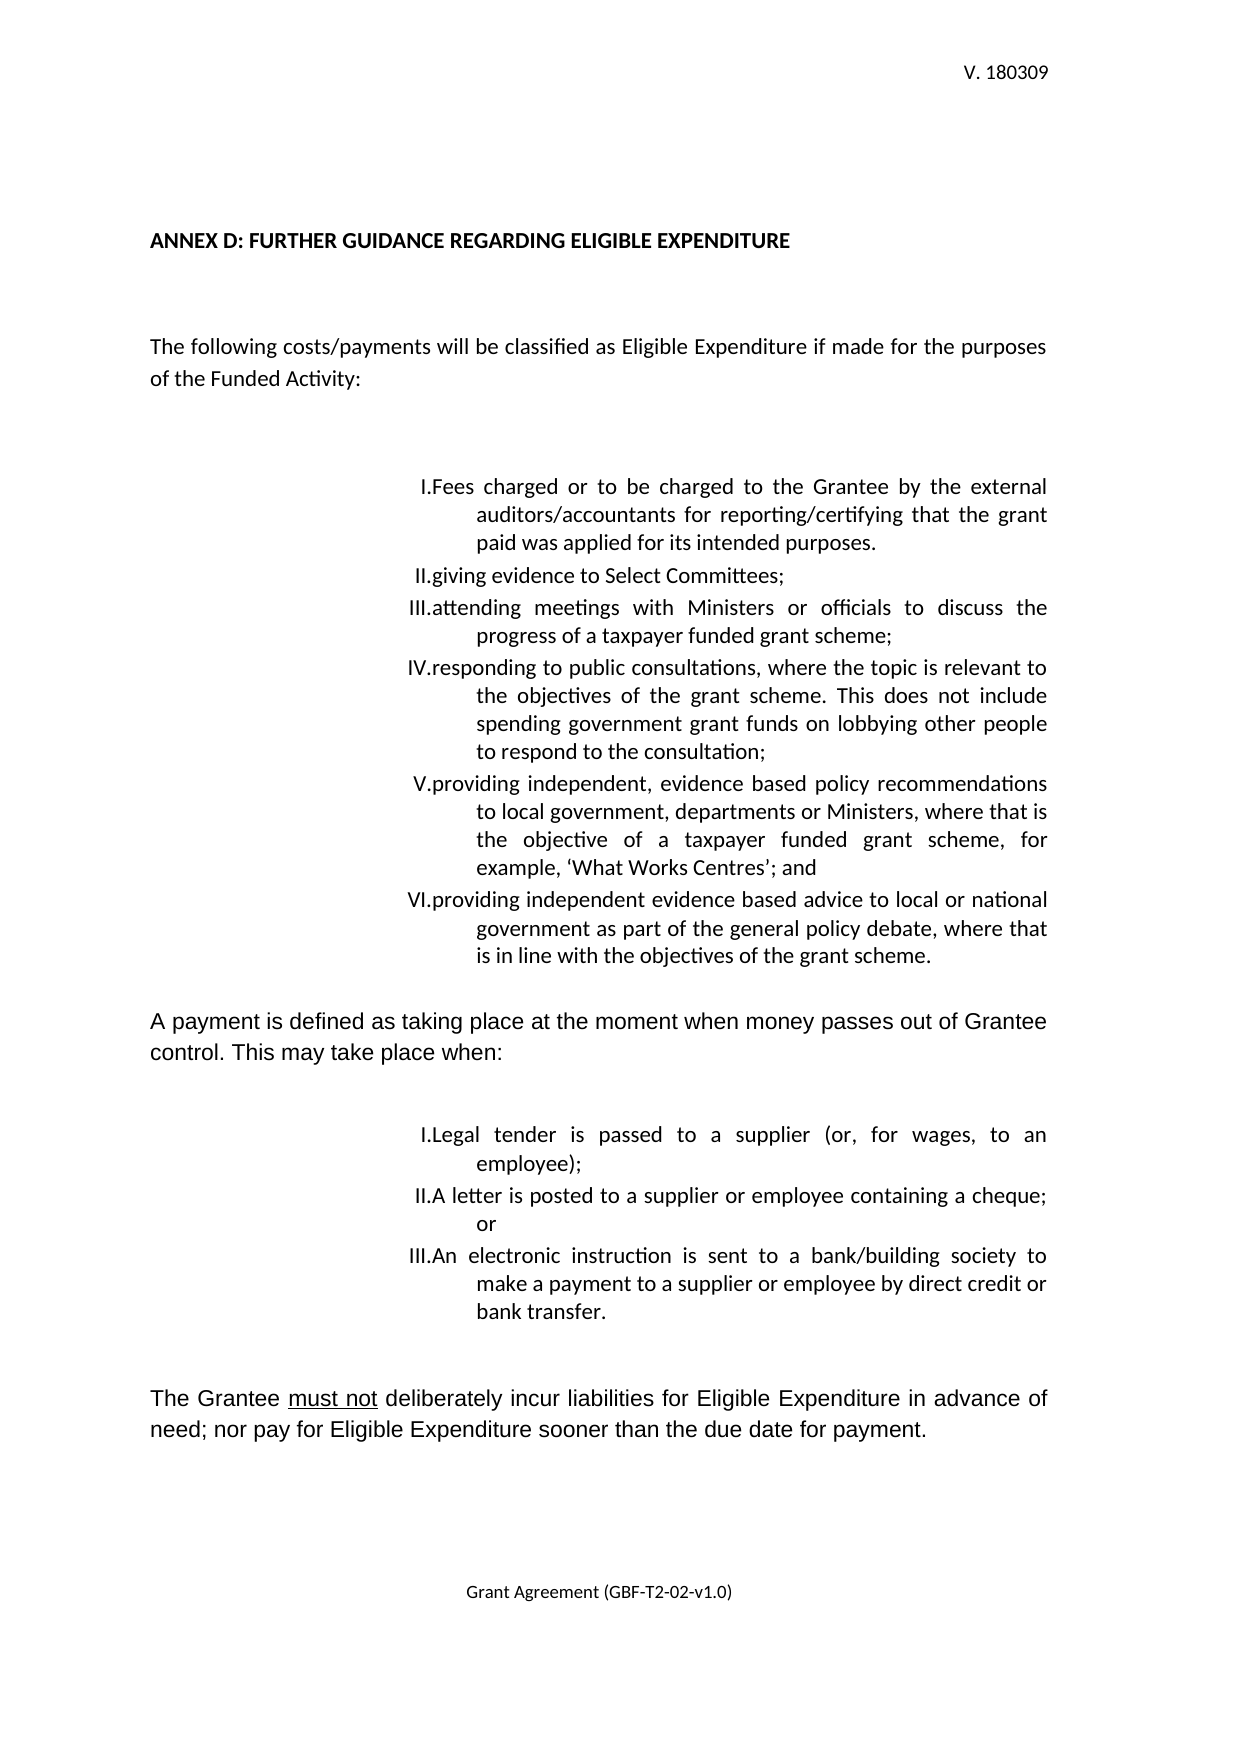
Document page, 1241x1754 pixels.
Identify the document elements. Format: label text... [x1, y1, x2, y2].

text A payment is defined as taking place at the moment when money passes out of Grantee control. This may take place when: [150, 1003, 1048, 1066]
list providing independent evidence based advice to local or national government as part of the general policy debate, where that is in line with the objectives of the grant scheme. [357, 886, 1048, 970]
list The following costs/payments will be classified as Eligible Expenditure if made for the purposes of the Funded Activity: [150, 332, 1048, 392]
list Legal tender is passed to a supplier (or, for wages, to an employee); [357, 1121, 1048, 1177]
list attending meetings with Ministers or officials to discuss the progress of a taxpayer funded grant scheme; [357, 593, 1048, 649]
list providing independent, evidence based policy recommendations to local government, departments or Ministers, where that is the objective of a taxpayer funded grant scheme, for example, ‘What Works Centres’; and [357, 769, 1048, 881]
text The Grantee must not deliberately incur liabilities for Eligible Expenditure in advance of need; nor pay for Eligible Expenditure sooner than the due date for payment. [150, 1380, 1048, 1443]
list Fees charged or to be charged to the Grantee by the external auditors/accountants for reporting/certifying that the grant paid was applied for its intended purposes. [357, 472, 1048, 557]
list responding to public consultations, where the topic is relevant to the objectives of the grant scheme. This does not include spending government grant funds on lobbying other people to respond to the consultation; [357, 653, 1048, 765]
list A letter is posted to a supplier or employee containing a cheque; or [357, 1181, 1048, 1237]
list giving evidence to Select Committees; [357, 561, 1048, 589]
text ANNEX D: FURTHER GUIDANCE REGARDING ELIGIBLE EXPENDITURE [150, 226, 1048, 254]
list An electronic instruction is sent to a bank/building society to make a payment to a supplier or employee by direct credit or bank transfer. [357, 1241, 1048, 1325]
